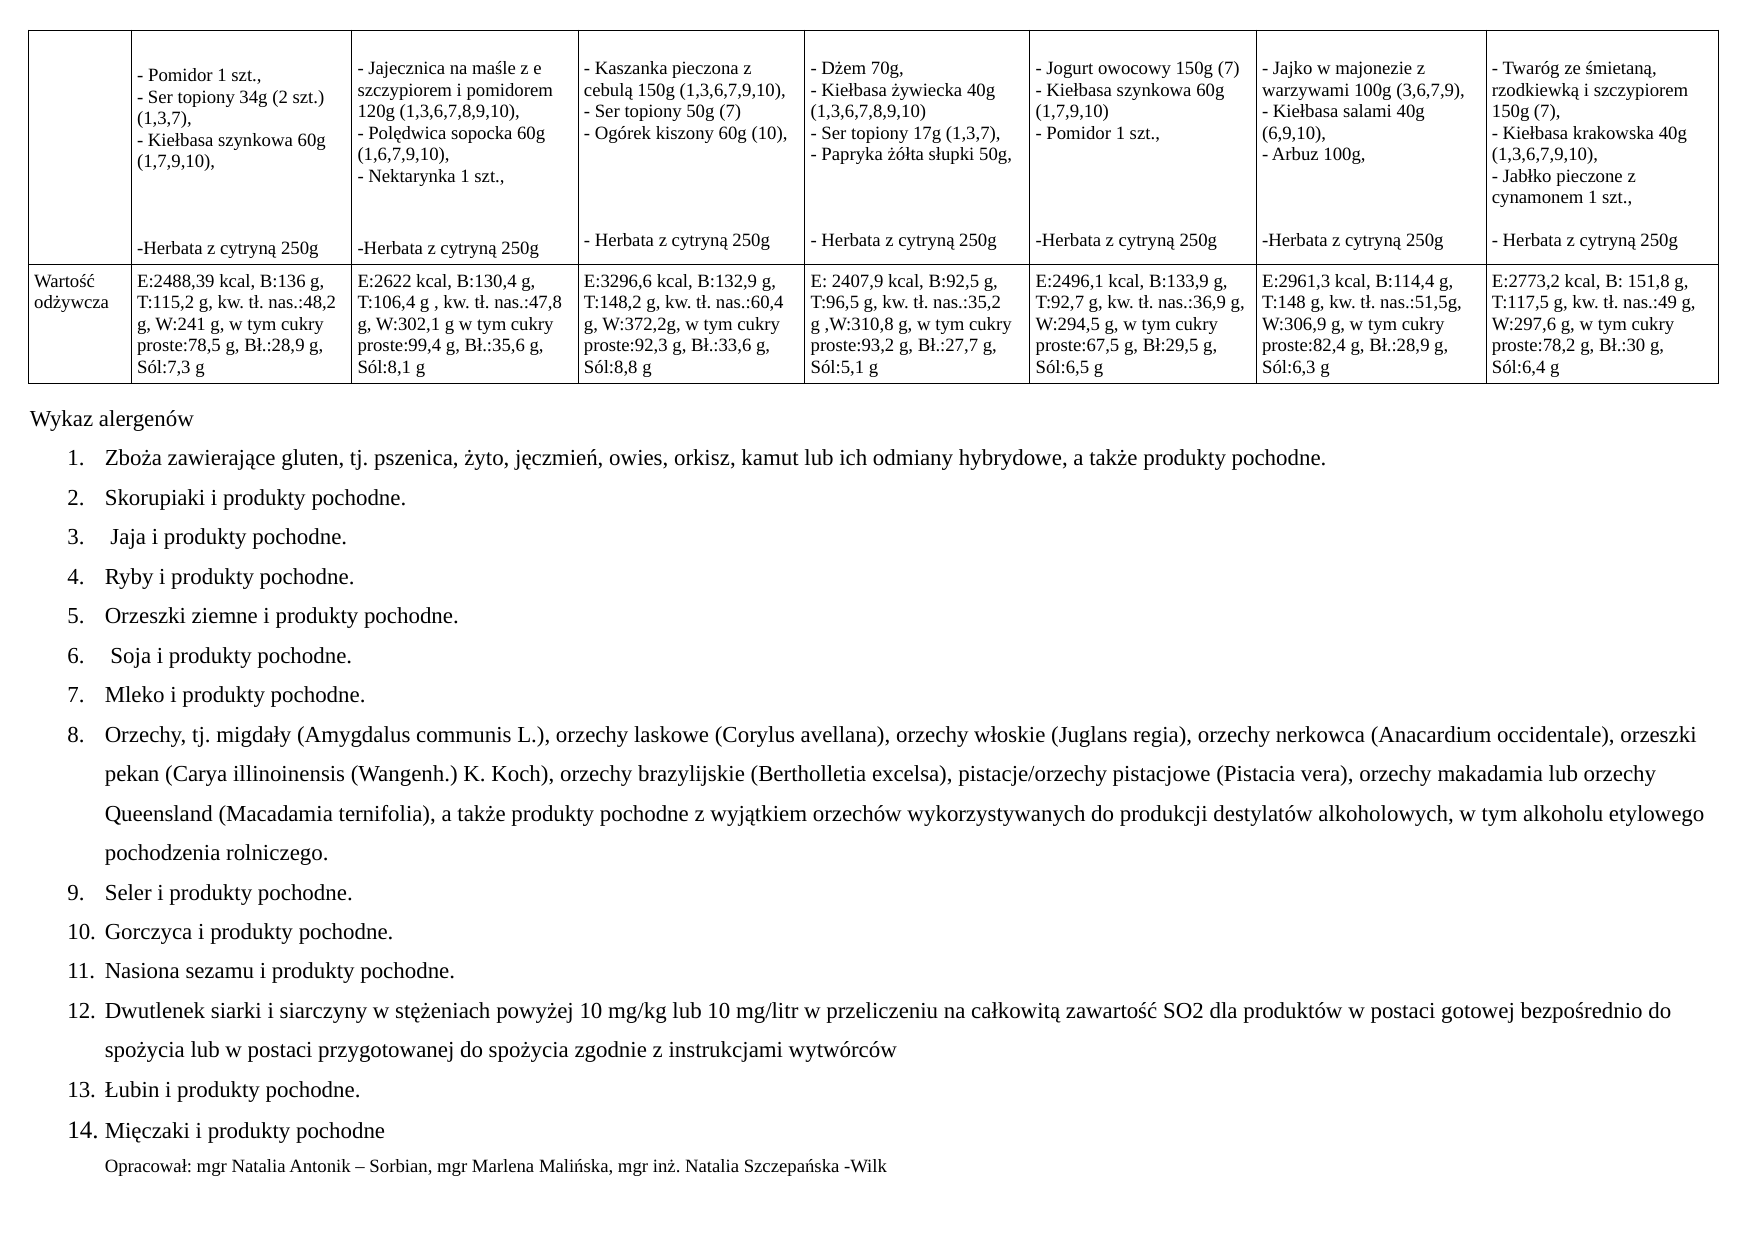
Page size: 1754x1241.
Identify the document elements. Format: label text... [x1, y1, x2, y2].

table_cell - Twaróg ze śmietaną, rzodkiewką i szczypiorem 150g (7), - Kiełbasa krakowska 40g (1,3,6,7,9,10), - Jabłko pieczone z cynamonem 1 szt., - Herbata z cytryną 250g [1487, 31, 1718, 264]
list Łubin i produkty pochodne. [67, 1076, 1724, 1102]
list Ryby i produkty pochodne. [67, 563, 1724, 589]
list Zboża zawierające gluten, tj. pszenica, żyto, jęczmień, owies, orkisz, kamut lub ich odmiany hybrydowe, a także produkty pochodne. [67, 444, 1724, 471]
table_cell E:2773,2 kcal, B: 151,8 g, T:117,5 g, kw. tł. nas.:49 g, W:297,6 g, w tym cukry proste:78,2 g, Bł.:30 g, Sól:6,4 g [1487, 265, 1718, 383]
table_cell E:2488,39 kcal, B:136 g, T:115,2 g, kw. tł. nas.:48,2 g, W:241 g, w tym cukry proste:78,5 g, Bł.:28,9 g, Sól:7,3 g [132, 265, 351, 383]
table_cell - Pomidor 1 szt., - Ser topiony 34g (2 szt.) (1,3,7), - Kiełbasa szynkowa 60g (1,7,9,10), -Herbata z cytryną 250g [132, 31, 351, 264]
table_cell Wartość odżywcza [29, 265, 131, 383]
table_cell E:3296,6 kcal, B:132,9 g, T:148,2 g, kw. tł. nas.:60,4 g, W:372,2g, w tym cukry proste:92,3 g, Bł.:33,6 g, Sól:8,8 g [579, 265, 804, 383]
table_cell E:2496,1 kcal, B:133,9 g, T:92,7 g, kw. tł. nas.:36,9 g, W:294,5 g, w tym cukry proste:67,5 g, Bł:29,5 g, Sól:6,5 g [1030, 265, 1256, 383]
table_cell - Dżem 70g, - Kiełbasa żywiecka 40g (1,3,6,7,8,9,10) - Ser topiony 17g (1,3,7), - Papryka żółta słupki 50g, - Herbata z cytryną 250g [805, 31, 1029, 264]
list Mleko i produkty pochodne. [67, 681, 1724, 708]
list Skorupiaki i produkty pochodne. [67, 484, 1724, 510]
list Orzechy, tj. migdały (Amygdalus communis L.), orzechy laskowe (Corylus avellana), orzechy włoskie (Juglans regia), orzechy nerkowca (Anacardium occidentale), orzeszki pekan (Carya illinoinensis (Wangenh.) K. Koch), orzechy brazylijskie (Bertholletia excelsa), pistacje/orzechy pistacjowe (Pistacia vera), orzechy makadamia lub orzechy Queensland (Macadamia ternifolia), a także produkty pochodne z wyjątkiem orzechów wykorzystywanych do produkcji destylatów alkoholowych, w tym alkoholu etylowego pochodzenia rolniczego. [67, 721, 1724, 866]
table_cell E: 2407,9 kcal, B:92,5 g, T:96,5 g, kw. tł. nas.:35,2 g ,W:310,8 g, w tym cukry proste:93,2 g, Bł.:27,7 g, Sól:5,1 g [805, 265, 1029, 383]
list Dwutlenek siarki i siarczyny w stężeniach powyżej 10 mg/kg lub 10 mg/litr w przeliczeniu na całkowitą zawartość SO2 dla produktów w postaci gotowej bezpośrednio do spożycia lub w postaci przygotowanej do spożycia zgodnie z instrukcjami wytwórców [67, 997, 1724, 1063]
list Soja i produkty pochodne. [67, 642, 1724, 668]
table_cell E:2622 kcal, B:130,4 g, T:106,4 g , kw. tł. nas.:47,8 g, W:302,1 g w tym cukry proste:99,4 g, Bł.:35,6 g, Sól:8,1 g [352, 265, 578, 383]
table_cell [1719, 264, 1727, 383]
list Orzeszki ziemne i produkty pochodne. [67, 602, 1724, 629]
table_cell [29, 31, 131, 264]
table_cell [1719, 30, 1727, 264]
table_cell - Kaszanka pieczona z cebulą 150g (1,3,6,7,9,10), - Ser topiony 50g (7) - Ogórek kiszony 60g (10), - Herbata z cytryną 250g [579, 31, 804, 264]
table_cell E:2961,3 kcal, B:114,4 g, T:148 g, kw. tł. nas.:51,5g, W:306,9 g, w tym cukry proste:82,4 g, Bł.:28,9 g, Sól:6,3 g [1257, 265, 1486, 383]
list Mięczaki i produkty pochodne Opracował: mgr Natalia Antonik – Sorbian, mgr Marlena Malińska, mgr inż. Natalia Szczepańska -Wilk [67, 1116, 1724, 1177]
list Jaja i produkty pochodne. [67, 523, 1724, 550]
list Nasiona sezamu i produkty pochodne. [67, 958, 1724, 984]
list Gorczyca i produkty pochodne. [67, 918, 1724, 944]
table_cell - Jajko w majonezie z warzywami 100g (3,6,7,9), - Kiełbasa salami 40g (6,9,10), - Arbuz 100g, -Herbata z cytryną 250g [1257, 31, 1486, 264]
text Wykaz alergenów [29, 405, 1724, 431]
list Seler i produkty pochodne. [67, 879, 1724, 905]
table_cell - Jajecznica na maśle z e szczypiorem i pomidorem 120g (1,3,6,7,8,9,10), - Polędwica sopocka 60g (1,6,7,9,10), - Nektarynka 1 szt., -Herbata z cytryną 250g [352, 31, 578, 264]
table_cell - Jogurt owocowy 150g (7) - Kiełbasa szynkowa 60g (1,7,9,10) - Pomidor 1 szt., -Herbata z cytryną 250g [1030, 31, 1256, 264]
